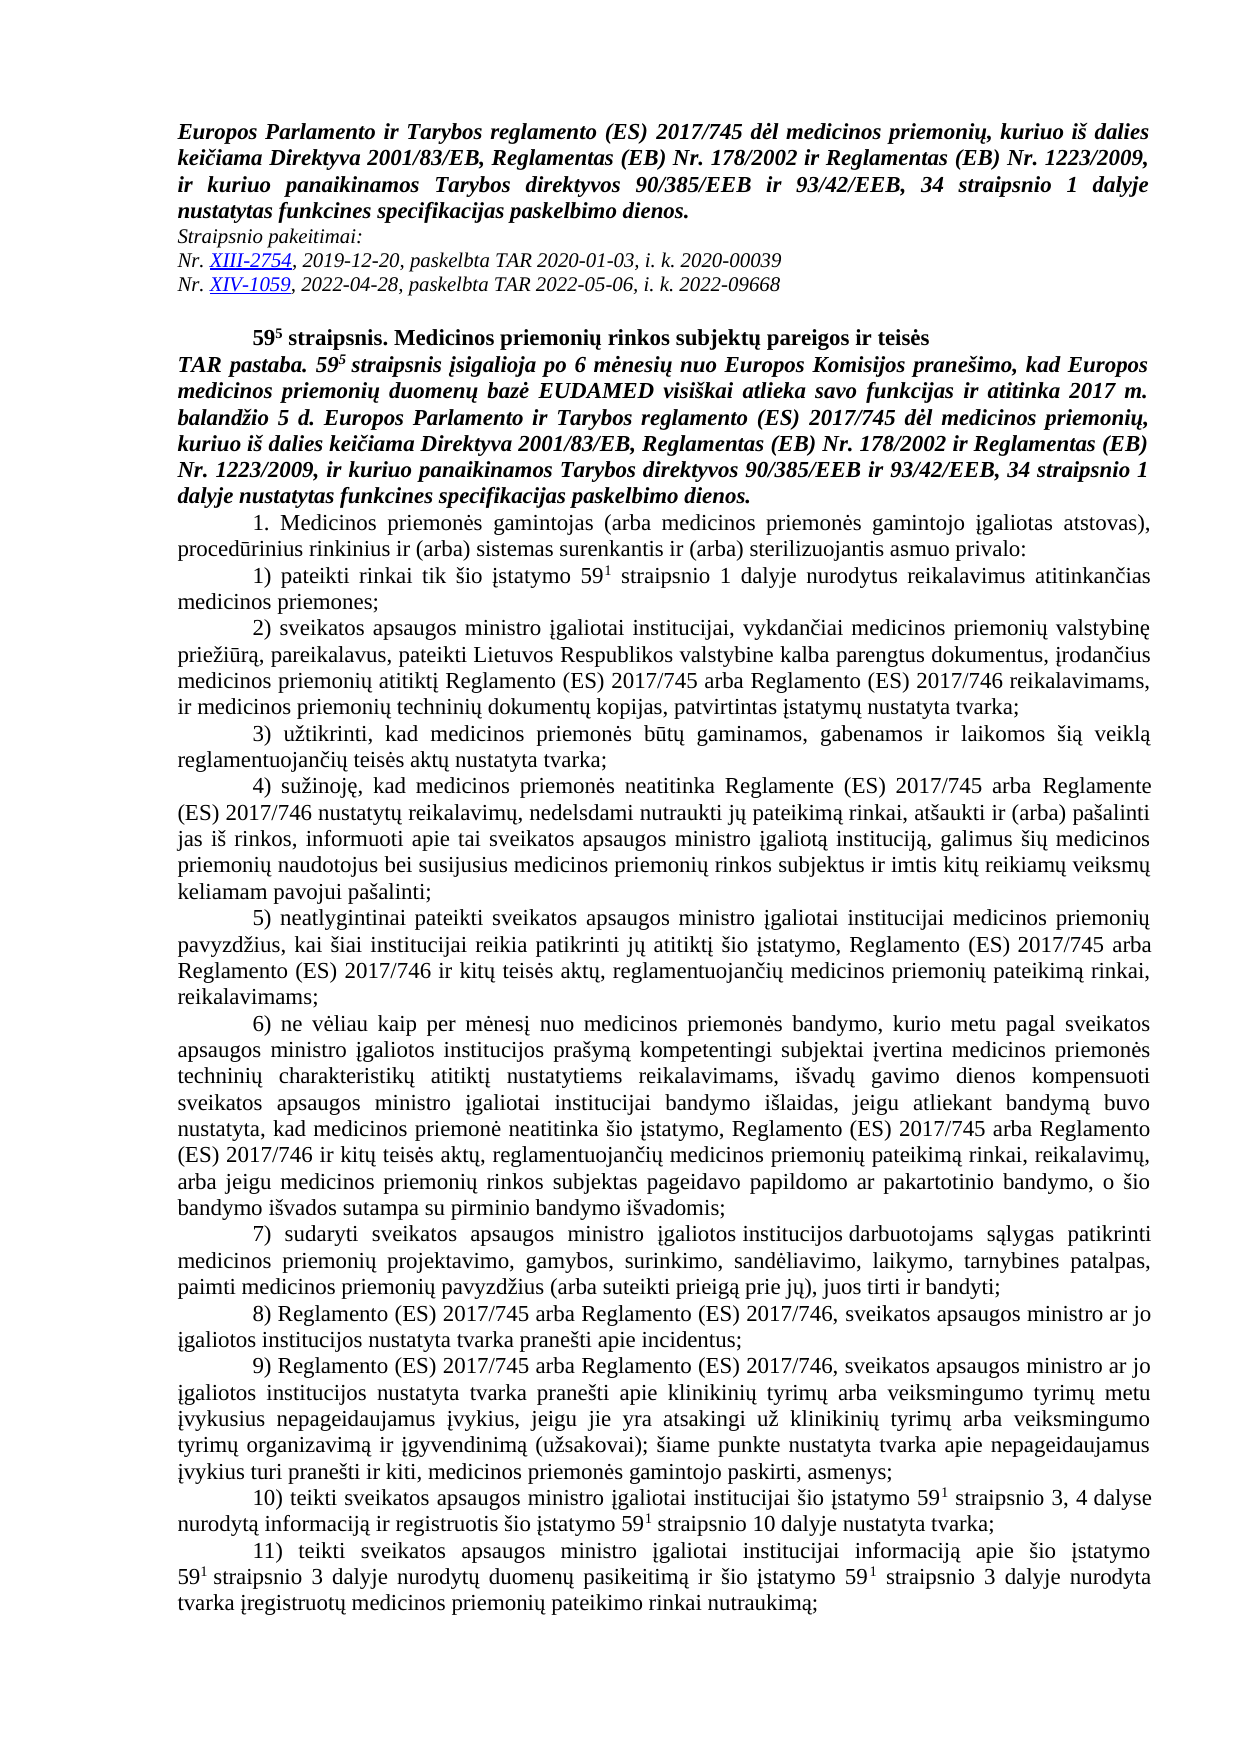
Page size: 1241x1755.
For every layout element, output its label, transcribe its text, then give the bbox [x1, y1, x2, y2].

text 7) sudaryti sveikatos apsaugos ministro įgaliotos institucijos darbuotojams sąlygas patikrinti medicinos priemonių projektavimo, gamybos, surinkimo, sandėliavimo, laikymo, tarnybines patalpas, paimti medicinos priemonių pavyzdžius (arba suteikti prieigą prie jų), juos tirti ir bandyti; [177, 1221, 1152, 1299]
text 8) Reglamento (ES) 2017/745 arba Reglamento (ES) 2017/746, sveikatos apsaugos ministro ar jo įgaliotos institucijos nustatyta tvarka pranešti apie incidentus; [177, 1299, 1152, 1352]
text 1. Medicinos priemonės gamintojas (arba medicinos priemonės gamintojo įgaliotas atstovas), procedūrinius rinkinius ir (arba) sistemas surenkantis ir (arba) sterilizuojantis asmuo privalo: [177, 509, 1152, 562]
text 4) sužinoję, kad medicinos priemonės neatitinka Reglamente (ES) 2017/745 arba Reglamente (ES) 2017/746 nustatytų reikalavimų, nedelsdami nutraukti jų pateikimą rinkai, atšaukti ir (arba) pašalinti jas iš rinkos, informuoti apie tai sveikatos apsaugos ministro įgaliotą instituciją, galimus šių medicinos priemonių naudotojus bei susijusius medicinos priemonių rinkos subjektus ir imtis kitų reikiamų veiksmų keliamam pavojui pašalinti; [177, 772, 1152, 904]
text Nr. XIII-2754, 2019-12-20, paskelbta TAR 2020-01-03, i. k. 2020-00039 [177, 248, 1152, 272]
text 5) neatlygintinai pateikti sveikatos apsaugos ministro įgaliotai institucijai medicinos priemonių pavyzdžius, kai šiai institucijai reikia patikrinti jų atitiktį šio įstatymo, Reglamento (ES) 2017/745 arba Reglamento (ES) 2017/746 ir kitų teisės aktų, reglamentuojančių medicinos priemonių pateikimą rinkai, reikalavimams; [177, 904, 1152, 1010]
text Nr. XIV-1059, 2022-04-28, paskelbta TAR 2022-05-06, i. k. 2022-09668 [177, 272, 1152, 296]
text 10) teikti sveikatos apsaugos ministro įgaliotai institucijai šio įstatymo 591 straipsnio 3, 4 dalyse nurodytą informaciją ir registruotis šio įstatymo 591 straipsnio 10 dalyje nustatyta tvarka; [177, 1484, 1152, 1537]
text Straipsnio pakeitimai: [177, 223, 1152, 248]
text 2) sveikatos apsaugos ministro įgaliotai institucijai, vykdančiai medicinos priemonių valstybinę priežiūrą, pareikalavus, pateikti Lietuvos Respublikos valstybine kalba parengtus dokumentus, įrodančius medicinos priemonių atitiktį Reglamento (ES) 2017/745 arba Reglamento (ES) 2017/746 reikalavimams, ir medicinos priemonių techninių dokumentų kopijas, patvirtintas įstatymų nustatyta tvarka; [177, 614, 1152, 720]
text TAR pastaba. 595 straipsnis įsigalioja po 6 mėnesių nuo Europos Komisijos pranešimo, kad Europos medicinos priemonių duomenų bazė EUDAMED visiškai atlieka savo funkcijas ir atitinka 2017 m. balandžio 5 d. Europos Parlamento ir Tarybos reglamento (ES) 2017/745 dėl medicinos priemonių, kuriuo iš dalies keičiama Direktyva 2001/83/EB, Reglamentas (EB) Nr. 178/2002 ir Reglamentas (EB) Nr. 1223/2009, ir kuriuo panaikinamos Tarybos direktyvos 90/385/EEB ir 93/42/EEB, 34 straipsnio 1 dalyje nustatytas funkcines specifikacijas paskelbimo dienos. [177, 351, 1152, 509]
text Europos Parlamento ir Tarybos reglamento (ES) 2017/745 dėl medicinos priemonių, kuriuo iš dalies keičiama Direktyva 2001/83/EB, Reglamentas (EB) Nr. 178/2002 ir Reglamentas (EB) Nr. 1223/2009, ir kuriuo panaikinamos Tarybos direktyvos 90/385/EEB ir 93/42/EEB, 34 straipsnio 1 dalyje nustatytas funkcines specifikacijas paskelbimo dienos. [177, 118, 1152, 223]
text 595 straipsnis. Medicinos priemonių rinkos subjektų pareigos ir teisės [177, 324, 1152, 351]
text 11) teikti sveikatos apsaugos ministro įgaliotai institucijai informaciją apie šio įstatymo 591 straipsnio 3 dalyje nurodytų duomenų pasikeitimą ir šio įstatymo 591 straipsnio 3 dalyje nurodyta tvarka įregistruotų medicinos priemonių pateikimo rinkai nutraukimą; [177, 1537, 1152, 1616]
text 9) Reglamento (ES) 2017/745 arba Reglamento (ES) 2017/746, sveikatos apsaugos ministro ar jo įgaliotos institucijos nustatyta tvarka pranešti apie klinikinių tyrimų arba veiksmingumo tyrimų metu įvykusius nepageidaujamus įvykius, jeigu jie yra atsakingi už klinikinių tyrimų arba veiksmingumo tyrimų organizavimą ir įgyvendinimą (užsakovai); šiame punkte nustatyta tvarka apie nepageidaujamus įvykius turi pranešti ir kiti, medicinos priemonės gamintojo paskirti, asmenys; [177, 1352, 1152, 1484]
text 1) pateikti rinkai tik šio įstatymo 591 straipsnio 1 dalyje nurodytus reikalavimus atitinkančias medicinos priemones; [177, 562, 1152, 614]
text 3) užtikrinti, kad medicinos priemonės būtų gaminamos, gabenamos ir laikomos šią veiklą reglamentuojančių teisės aktų nustatyta tvarka; [177, 720, 1152, 772]
text 6) ne vėliau kaip per mėnesį nuo medicinos priemonės bandymo, kurio metu pagal sveikatos apsaugos ministro įgaliotos institucijos prašymą kompetentingi subjektai įvertina medicinos priemonės techninių charakteristikų atitiktį nustatytiems reikalavimams, išvadų gavimo dienos kompensuoti sveikatos apsaugos ministro įgaliotai institucijai bandymo išlaidas, jeigu atliekant bandymą buvo nustatyta, kad medicinos priemonė neatitinka šio įstatymo, Reglamento (ES) 2017/745 arba Reglamento (ES) 2017/746 ir kitų teisės aktų, reglamentuojančių medicinos priemonių pateikimą rinkai, reikalavimų, arba jeigu medicinos priemonių rinkos subjektas pageidavo papildomo ar pakartotinio bandymo, o šio bandymo išvados sutampa su pirminio bandymo išvadomis; [177, 1010, 1152, 1221]
